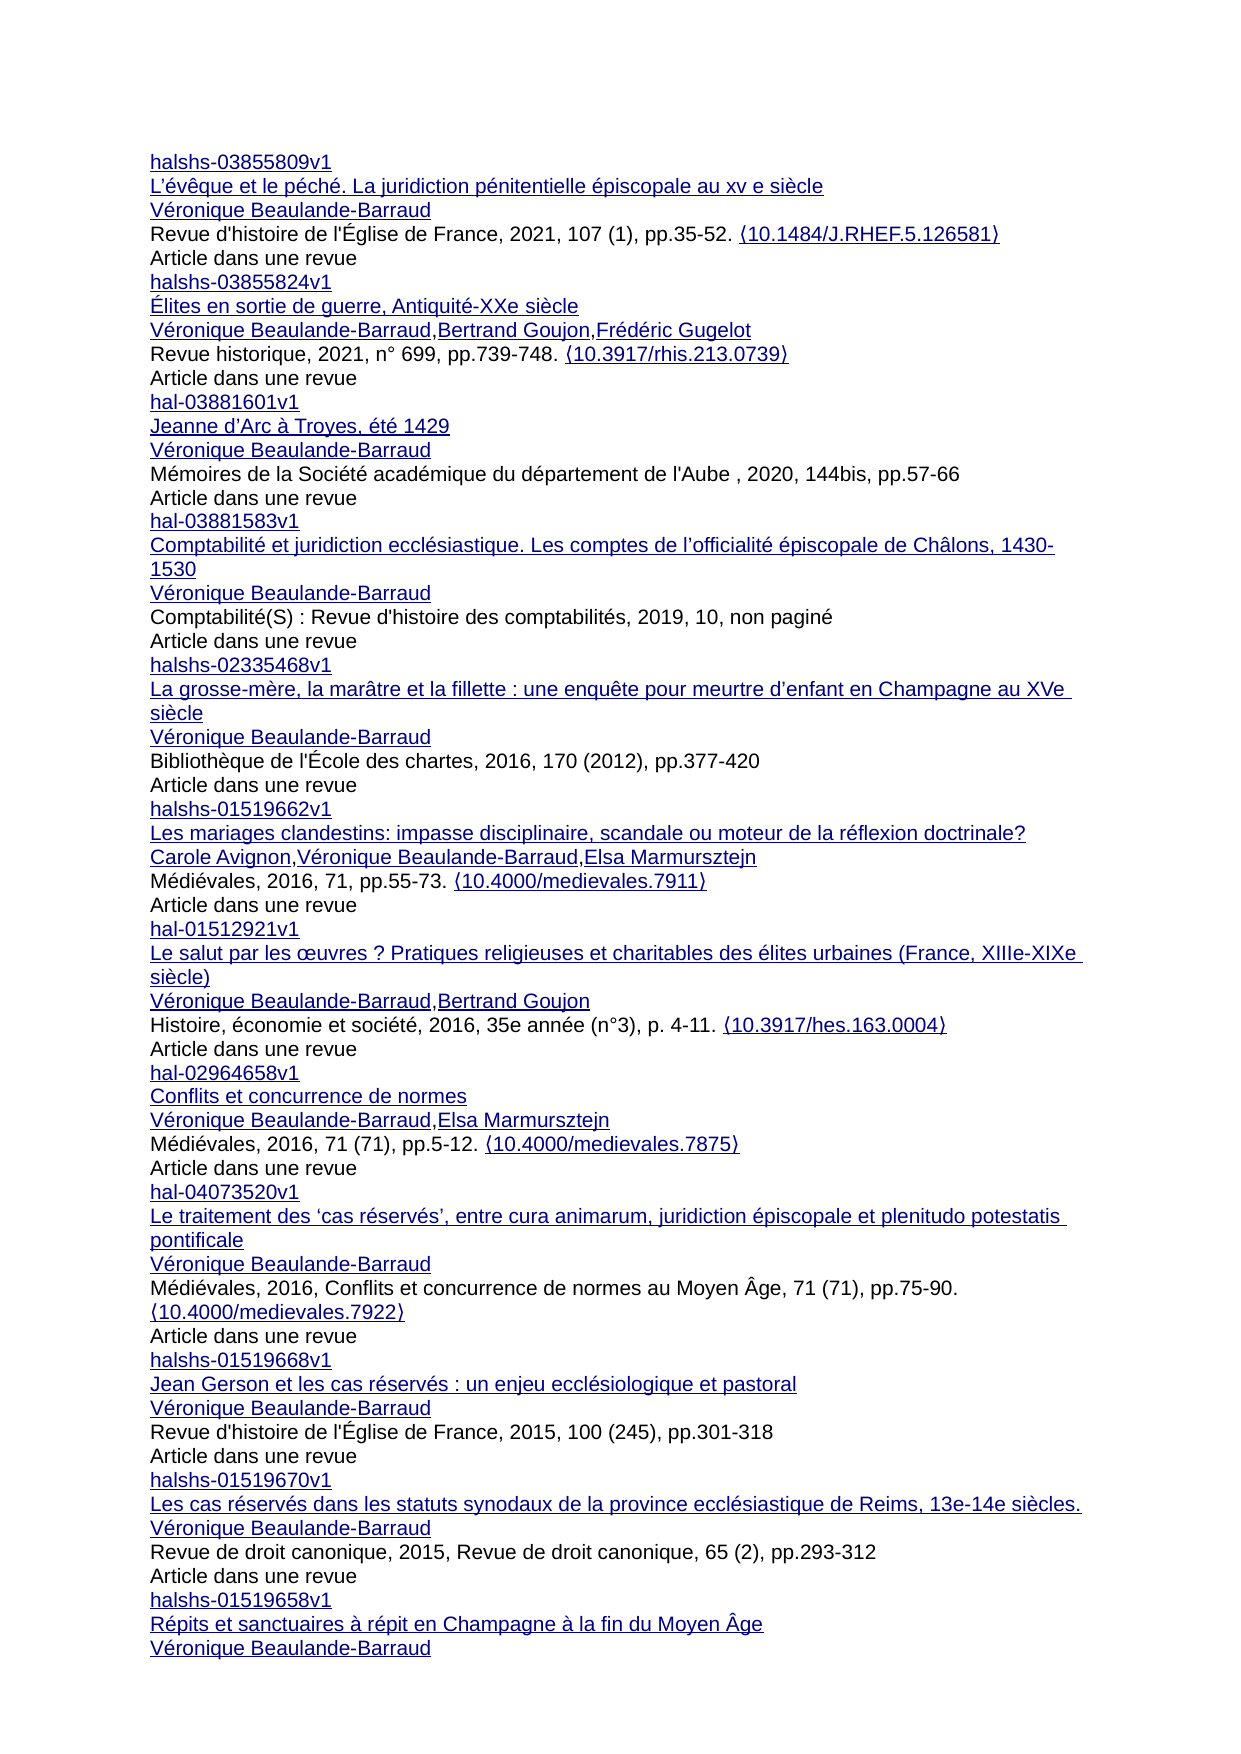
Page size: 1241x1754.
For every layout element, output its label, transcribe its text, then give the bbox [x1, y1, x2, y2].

table_cell Comptabilité et juridiction ecclésiastique. Les comptes de l’officialité épiscopale de Châlons, 1430-1530 Véronique Beaulande-Barraud Comptabilité(S) : Revue d'histoire des comptabilités, 2019, 10, non paginé Article dans une revue halshs-02335468v1 [150, 533, 1090, 677]
table_cell halshs-03855809v1 [150, 150, 1090, 174]
table_cell Le salut par les œuvres ? Pratiques religieuses et charitables des élites urbaines (France, XIIIe-XIXe siècle) Véronique Beaulande-Barraud,Bertrand Goujon Histoire, économie et société, 2016, 35e année (n°3), p. 4-11. ⟨10.3917/hes.163.0004⟩ Article dans une revue hal-02964658v1 [150, 941, 1090, 1084]
table_cell Le traitement des ‘cas réservés’, entre cura animarum, juridiction épiscopale et plenitudo potestatis pontificale Véronique Beaulande-Barraud Médiévales, 2016, Conflits et concurrence de normes au Moyen Âge, 71 (71), pp.75-90. ⟨10.4000/medievales.7922⟩ Article dans une revue halshs-01519668v1 [150, 1204, 1090, 1372]
table_cell Élites en sortie de guerre, Antiquité-XXe siècle Véronique Beaulande-Barraud,Bertrand Goujon,Frédéric Gugelot Revue historique, 2021, n° 699, pp.739-748. ⟨10.3917/rhis.213.0739⟩ Article dans une revue hal-03881601v1 [150, 294, 1090, 413]
table_cell Les mariages clandestins: impasse disciplinaire, scandale ou moteur de la réflexion doctrinale? Carole Avignon,Véronique Beaulande-Barraud,Elsa Marmursztejn Médiévales, 2016, 71, pp.55-73. ⟨10.4000/medievales.7911⟩ Article dans une revue hal-01512921v1 [150, 821, 1090, 941]
table_cell Jean Gerson et les cas réservés : un enjeu ecclésiologique et pastoral Véronique Beaulande-Barraud Revue d'histoire de l'Église de France, 2015, 100 (245), pp.301-318 Article dans une revue halshs-01519670v1 [150, 1372, 1090, 1492]
table_cell Jeanne d’Arc à Troyes, été 1429 Véronique Beaulande-Barraud Mémoires de la Société académique du département de l'Aube , 2020, 144bis, pp.57-66 Article dans une revue hal-03881583v1 [150, 414, 1090, 533]
table_cell Conflits et concurrence de normes Véronique Beaulande-Barraud,Elsa Marmursztejn Médiévales, 2016, 71 (71), pp.5-12. ⟨10.4000/medievales.7875⟩ Article dans une revue hal-04073520v1 [150, 1084, 1090, 1204]
table_cell La grosse-mère, la marâtre et la fillette : une enquête pour meurtre d’enfant en Champagne au XVe siècle Véronique Beaulande-Barraud Bibliothèque de l'École des chartes, 2016, 170 (2012), pp.377-420 Article dans une revue halshs-01519662v1 [150, 677, 1090, 821]
table_cell Les cas réservés dans les statuts synodaux de la province ecclésiastique de Reims, 13e-14e siècles. Véronique Beaulande-Barraud Revue de droit canonique, 2015, Revue de droit canonique, 65 (2), pp.293-312 Article dans une revue halshs-01519658v1 [150, 1492, 1090, 1611]
table_cell Répits et sanctuaires à répit en Champagne à la fin du Moyen Âge Véronique Beaulande-Barraud [150, 1611, 1090, 1659]
table_cell L’évêque et le péché. La juridiction pénitentielle épiscopale au xv e siècle Véronique Beaulande-Barraud Revue d'histoire de l'Église de France, 2021, 107 (1), pp.35-52. ⟨10.1484/J.RHEF.5.126581⟩ Article dans une revue halshs-03855824v1 [150, 174, 1090, 294]
